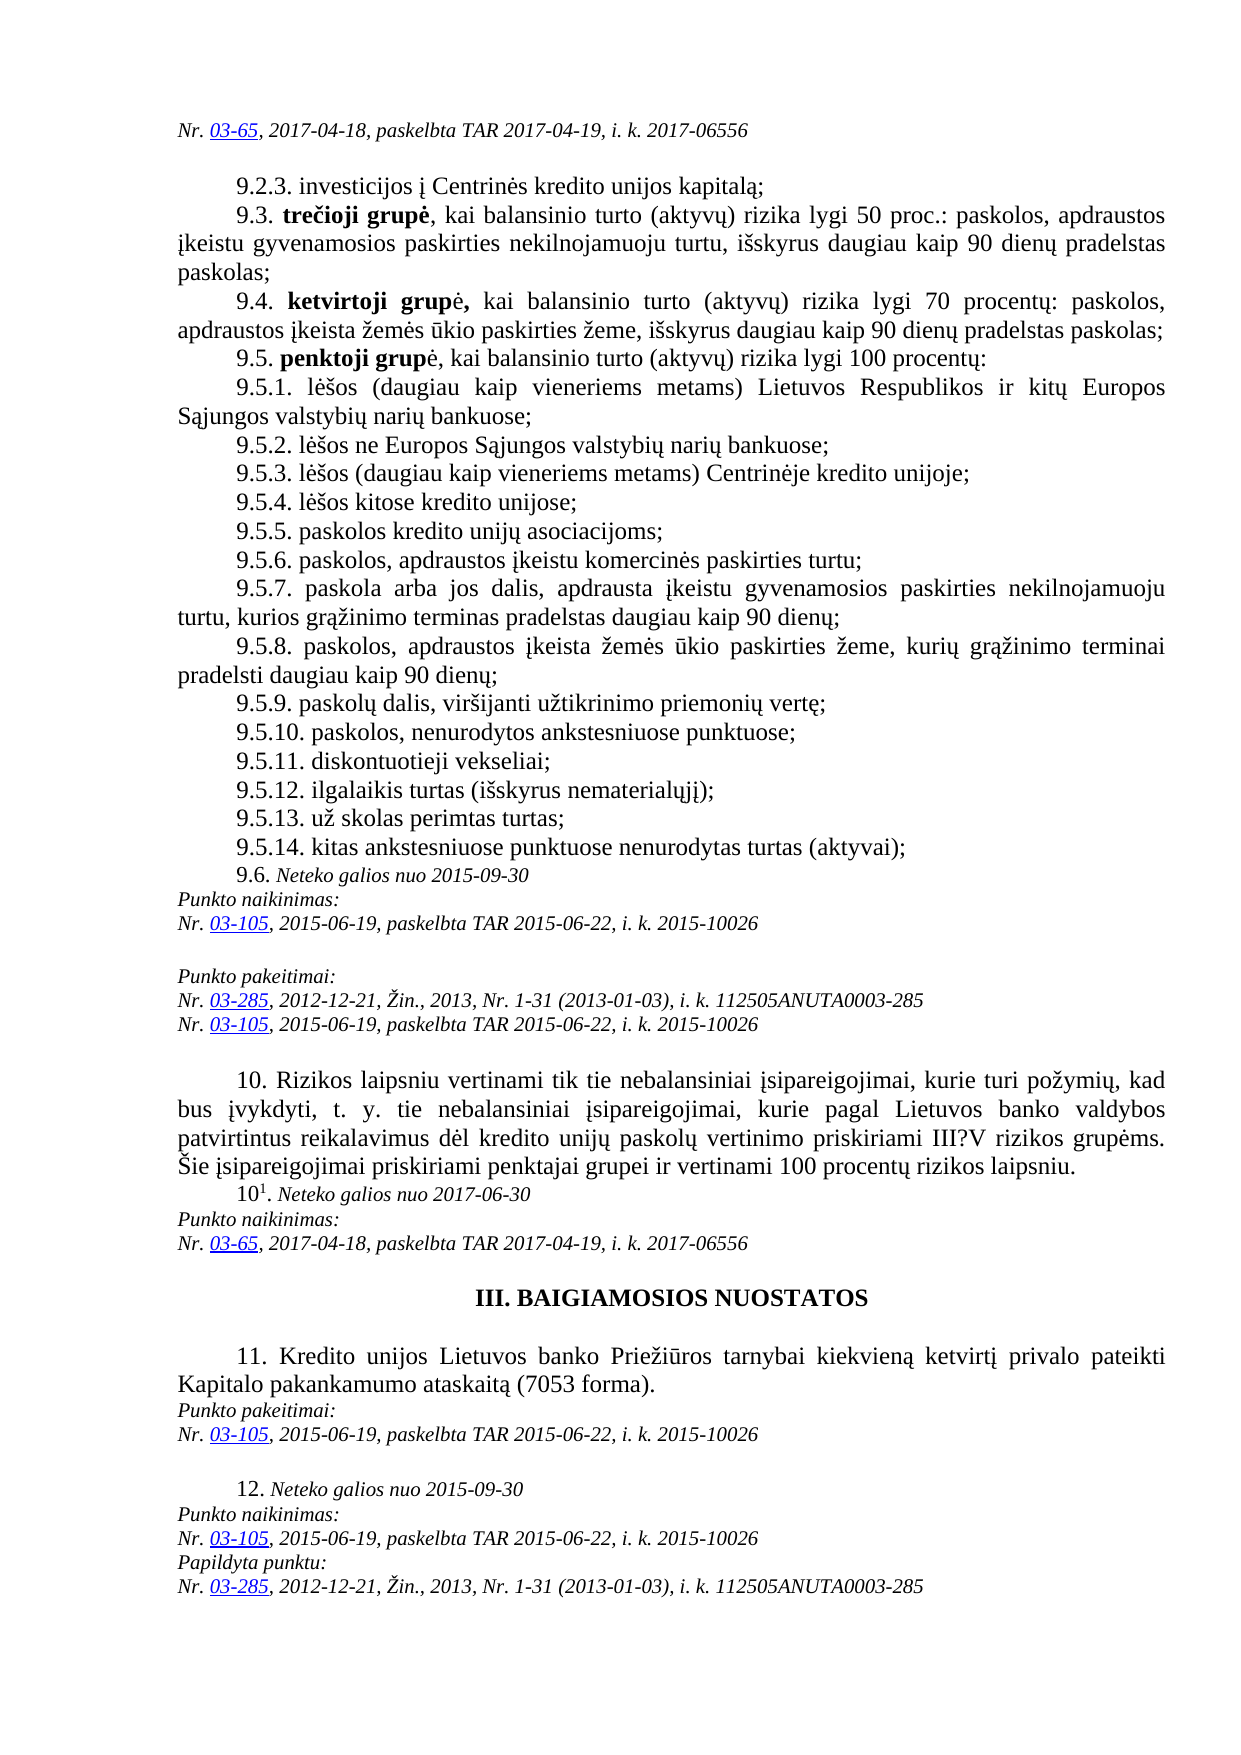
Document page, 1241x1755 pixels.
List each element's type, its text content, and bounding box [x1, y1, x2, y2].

text Punkto naikinimas: [177, 887, 1166, 911]
text Nr. 03-65, 2017-04-18, paskelbta TAR 2017-04-19, i. k. 2017-06556 [177, 118, 1166, 142]
text 9.5.4. lėšos kitose kredito unijose; [177, 487, 1166, 516]
text 9.5.12. ilgalaikis turtas (išskyrus nematerialųjį); [177, 775, 1166, 803]
text Nr. 03-65, 2017-04-18, paskelbta TAR 2017-04-19, i. k. 2017-06556 [177, 1231, 1166, 1254]
text Papildyta punktu: [177, 1550, 1166, 1574]
text Nr. 03-105, 2015-06-19, paskelbta TAR 2015-06-22, i. k. 2015-10026 [177, 1422, 1166, 1446]
text 101. Neteko galios nuo 2017-06-30 [177, 1180, 1166, 1206]
text Punkto naikinimas: [177, 1502, 1166, 1526]
text Punkto naikinimas: [177, 1206, 1166, 1231]
text Nr. 03-285, 2012-12-21, Žin., 2013, Nr. 1-31 (2013-01-03), i. k. 112505ANUTA0003-285 [177, 1574, 1166, 1598]
text 9.5.3. lėšos (daugiau kaip vieneriems metams) Centrinėje kredito unijoje; [177, 458, 1166, 487]
text 11. Kredito unijos Lietuvos banko Priežiūros tarnybai kiekvieną ketvirtį privalo pateikti Kapitalo pakankamumo ataskaitą (7053 forma). [177, 1341, 1166, 1398]
text Punkto pakeitimai: [177, 964, 1166, 988]
text 9.5.5. paskolos kredito unijų asociacijoms; [177, 516, 1166, 545]
text 9.4. ketvirtoji grupė, kai balansinio turto (aktyvų) rizika lygi 70 procentų: paskolos, apdraustos įkeista žemės ūkio paskirties žeme, išskyrus daugiau kaip 90 dienų pradelstas paskolas; [177, 286, 1166, 343]
text Punkto pakeitimai: [177, 1398, 1166, 1422]
text 9.5.1. lėšos (daugiau kaip vieneriems metams) Lietuvos Respublikos ir kitų Europos Sąjungos valstybių narių bankuose; [177, 372, 1166, 430]
text 9.3. trečioji grupė, kai balansinio turto (aktyvų) rizika lygi 50 proc.: paskolos, apdraustos įkeistu gyvenamosios paskirties nekilnojamuoju turtu, išskyrus daugiau kaip 90 dienų pradelstas paskolas; [177, 200, 1166, 286]
text 12. Neteko galios nuo 2015-09-30 [177, 1475, 1166, 1502]
text Nr. 03-105, 2015-06-19, paskelbta TAR 2015-06-22, i. k. 2015-10026 [177, 1012, 1166, 1036]
text Nr. 03-105, 2015-06-19, paskelbta TAR 2015-06-22, i. k. 2015-10026 [177, 911, 1166, 935]
text 9.5.11. diskontuotieji vekseliai; [177, 746, 1166, 775]
text III. BAIGIAMOSIOS NUOSTATOS [177, 1283, 1166, 1312]
text 9.5.9. paskolų dalis, viršijanti užtikrinimo priemonių vertę; [177, 688, 1166, 717]
text Nr. 03-285, 2012-12-21, Žin., 2013, Nr. 1-31 (2013-01-03), i. k. 112505ANUTA0003-285 [177, 988, 1166, 1012]
text 9.5.2. lėšos ne Europos Sąjungos valstybių narių bankuose; [177, 430, 1166, 458]
text 9.6. Neteko galios nuo 2015-09-30 [177, 861, 1166, 887]
text 9.5.10. paskolos, nenurodytos ankstesniuose punktuose; [177, 717, 1166, 746]
text 9.5.6. paskolos, apdraustos įkeistu komercinės paskirties turtu; [177, 545, 1166, 573]
text 9.5.13. už skolas perimtas turtas; [177, 803, 1166, 832]
text 9.5.7. paskola arba jos dalis, apdrausta įkeistu gyvenamosios paskirties nekilnojamuoju turtu, kurios grąžinimo terminas pradelstas daugiau kaip 90 dienų; [177, 573, 1166, 631]
text Nr. 03-105, 2015-06-19, paskelbta TAR 2015-06-22, i. k. 2015-10026 [177, 1526, 1166, 1550]
text 9.5.8. paskolos, apdraustos įkeista žemės ūkio paskirties žeme, kurių grąžinimo terminai pradelsti daugiau kaip 90 dienų; [177, 631, 1166, 688]
text 9.5.14. kitas ankstesniuose punktuose nenurodytas turtas (aktyvai); [177, 832, 1166, 861]
text 9.5. penktoji grupė, kai balansinio turto (aktyvų) rizika lygi 100 procentų: [177, 343, 1166, 372]
text 10. Rizikos laipsniu vertinami tik tie nebalansiniai įsipareigojimai, kurie turi požymių, kad bus įvykdyti, t. y. tie nebalansiniai įsipareigojimai, kurie pagal Lietuvos banko valdybos patvirtintus reikalavimus dėl kredito unijų paskolų vertinimo priskiriami III?V rizikos grupėms. Šie įsipareigojimai priskiriami penktajai grupei ir vertinami 100 procentų rizikos laipsniu. [177, 1065, 1166, 1180]
text 9.2.3. investicijos į Centrinės kredito unijos kapitalą; [177, 171, 1166, 200]
